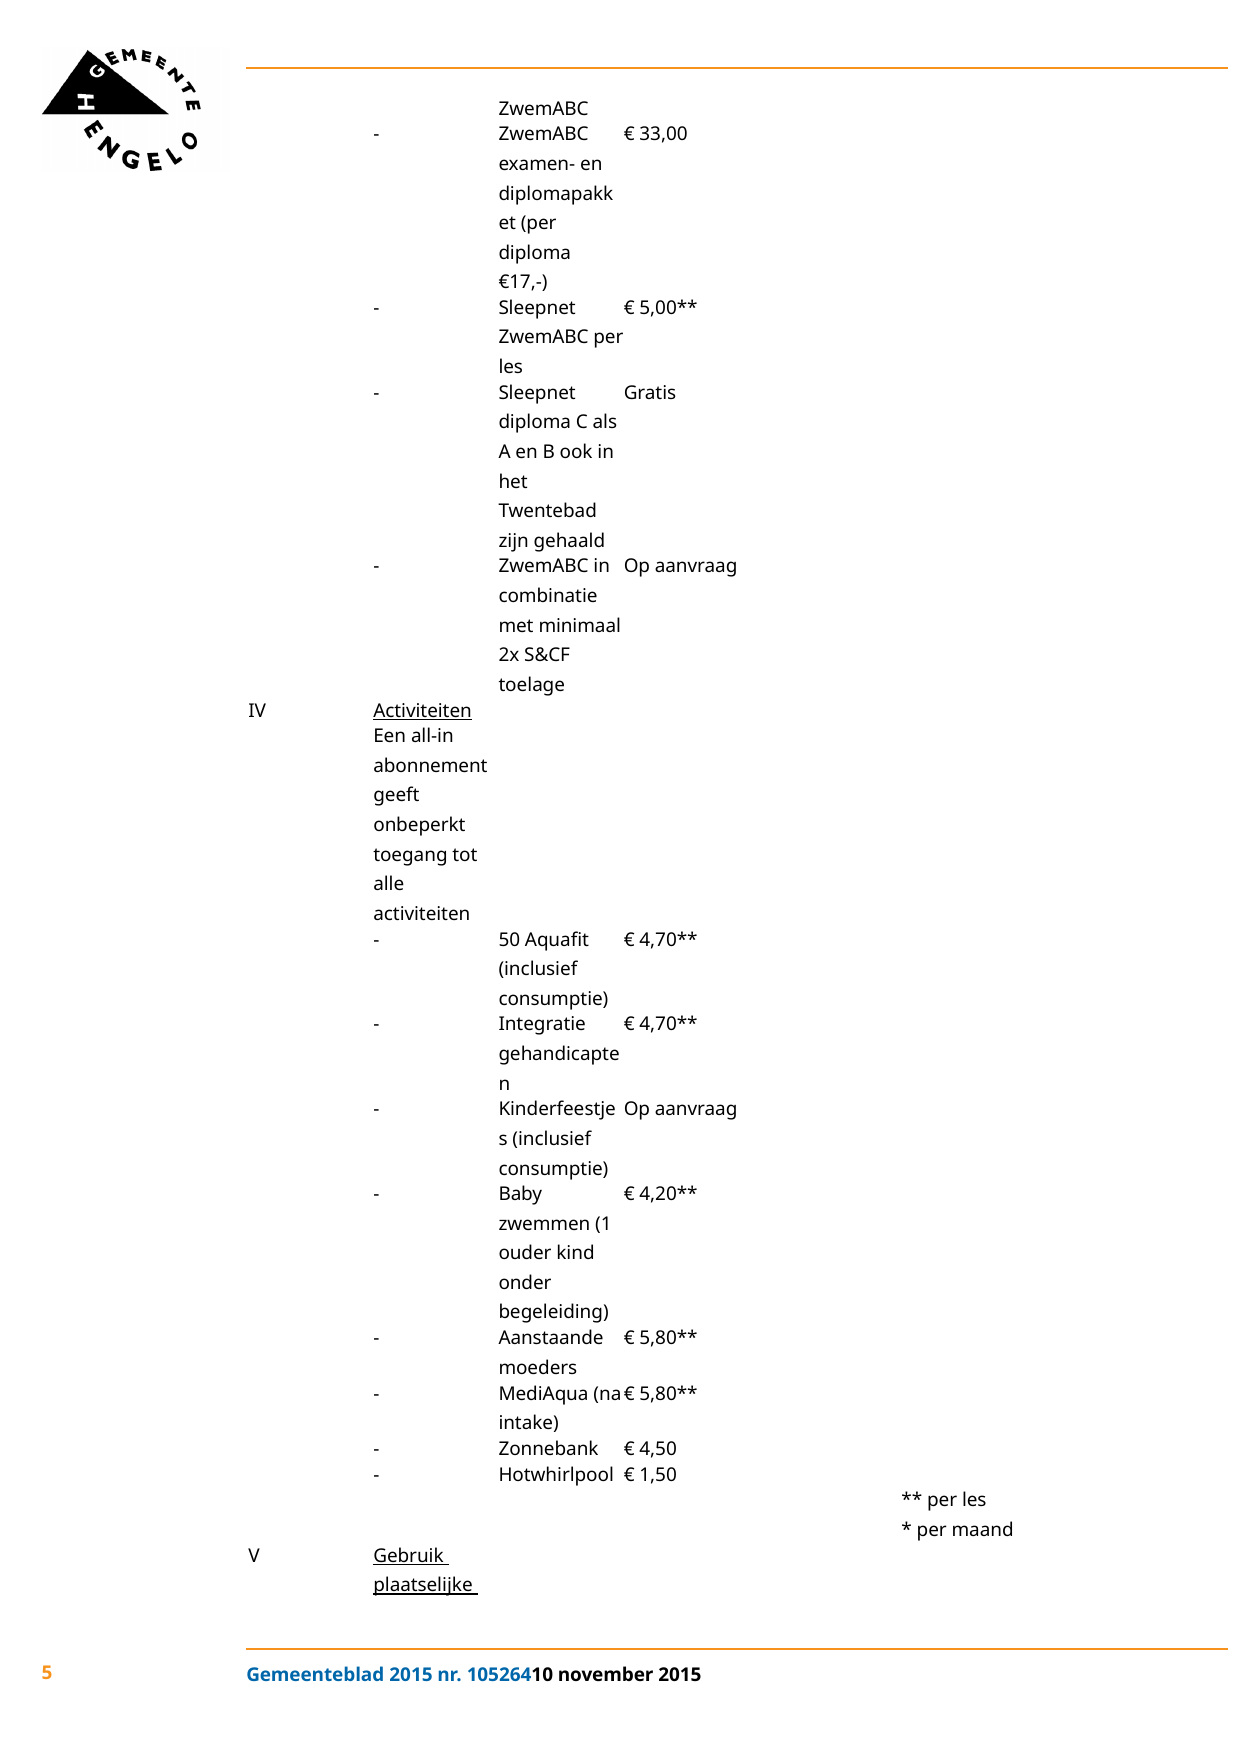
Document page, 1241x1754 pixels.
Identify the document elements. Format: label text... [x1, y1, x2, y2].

table_cell € 4,70** [624, 926, 901, 1011]
table_cell [248, 553, 373, 697]
table_cell - [373, 1325, 498, 1380]
table_cell [248, 1011, 373, 1096]
table_cell [248, 1180, 373, 1324]
table_cell € 33,00 [624, 121, 901, 294]
table_cell [248, 1461, 373, 1487]
table_cell Sleepnet diploma C als A en B ook in het Twentebad zijn gehaald [498, 379, 623, 553]
table_cell IV [248, 697, 373, 722]
table_cell € 5,00** [624, 294, 901, 379]
table_cell € 5,80** [624, 1325, 901, 1380]
table_cell Integratie gehandicapten [498, 1011, 623, 1096]
table_cell [624, 95, 901, 121]
table_cell 50 Aquafit (inclusief consumptie) [498, 926, 623, 1011]
table_cell - [373, 1380, 498, 1435]
picture [41, 47, 231, 172]
table_cell [248, 1096, 373, 1180]
table_cell Op aanvraag [624, 1096, 901, 1180]
table_cell [248, 1325, 373, 1380]
table_cell [248, 1380, 373, 1435]
table_cell Zonnebank [498, 1435, 623, 1461]
table_cell Sleepnet ZwemABC per les [498, 294, 623, 379]
table_cell MediAqua (na intake) [498, 1380, 623, 1435]
table_cell - [373, 95, 498, 121]
table_cell € 4,70** [624, 1011, 901, 1096]
table_cell - [373, 1011, 498, 1096]
table_cell € 1,50 [624, 1461, 901, 1487]
table_cell [498, 723, 623, 926]
table_cell [248, 1487, 373, 1542]
table_cell € 5,80** [624, 1380, 901, 1435]
table_cell [498, 1542, 623, 1597]
table_cell Kinderfeestjes (inclusief consumptie) [498, 1096, 623, 1180]
table_cell - [373, 553, 498, 697]
table_cell Hotwhirlpool [498, 1461, 623, 1487]
table_cell [248, 294, 373, 379]
table_cell ** per les * per maand [901, 1487, 1026, 1542]
table_cell - [373, 1461, 498, 1487]
table_cell - [373, 1180, 498, 1324]
table_cell [498, 697, 623, 722]
table_cell - [373, 379, 498, 553]
table_cell - [373, 1435, 498, 1461]
table_cell Een all-in abonnement geeft onbeperkt toegang tot alle activiteiten [373, 723, 498, 926]
table_cell [248, 1435, 373, 1461]
table_cell € 4,20** [624, 1180, 901, 1324]
table_cell [248, 723, 373, 926]
table_cell - [373, 1096, 498, 1180]
table_cell ZwemABC examen- en diplomapakket (per diploma €17,-) [498, 121, 623, 294]
table_cell Op aanvraag [624, 553, 901, 697]
table_cell - [373, 294, 498, 379]
table_cell Aanstaande moeders [498, 1325, 623, 1380]
table_cell [248, 379, 373, 553]
table_cell [373, 1487, 498, 1542]
table_cell Baby zwemmen (1 ouder kind onder begeleiding) [498, 1180, 623, 1324]
table_cell [498, 1487, 623, 1542]
table_cell [248, 95, 373, 121]
table_cell ZwemABC [498, 95, 623, 121]
table_cell Gebruik plaatselijke [373, 1542, 498, 1597]
table_cell Gratis [624, 379, 901, 553]
table_cell [624, 1487, 901, 1542]
table_cell - [373, 926, 498, 1011]
table_cell ZwemABC in combinatie met minimaal 2x S&CF toelage [498, 553, 623, 697]
table_cell € 4,50 [624, 1435, 901, 1461]
table_cell Activiteiten [373, 697, 498, 722]
table_cell - [373, 121, 498, 294]
table_cell [248, 121, 373, 294]
table_cell [248, 926, 373, 1011]
table_cell V [248, 1542, 373, 1597]
